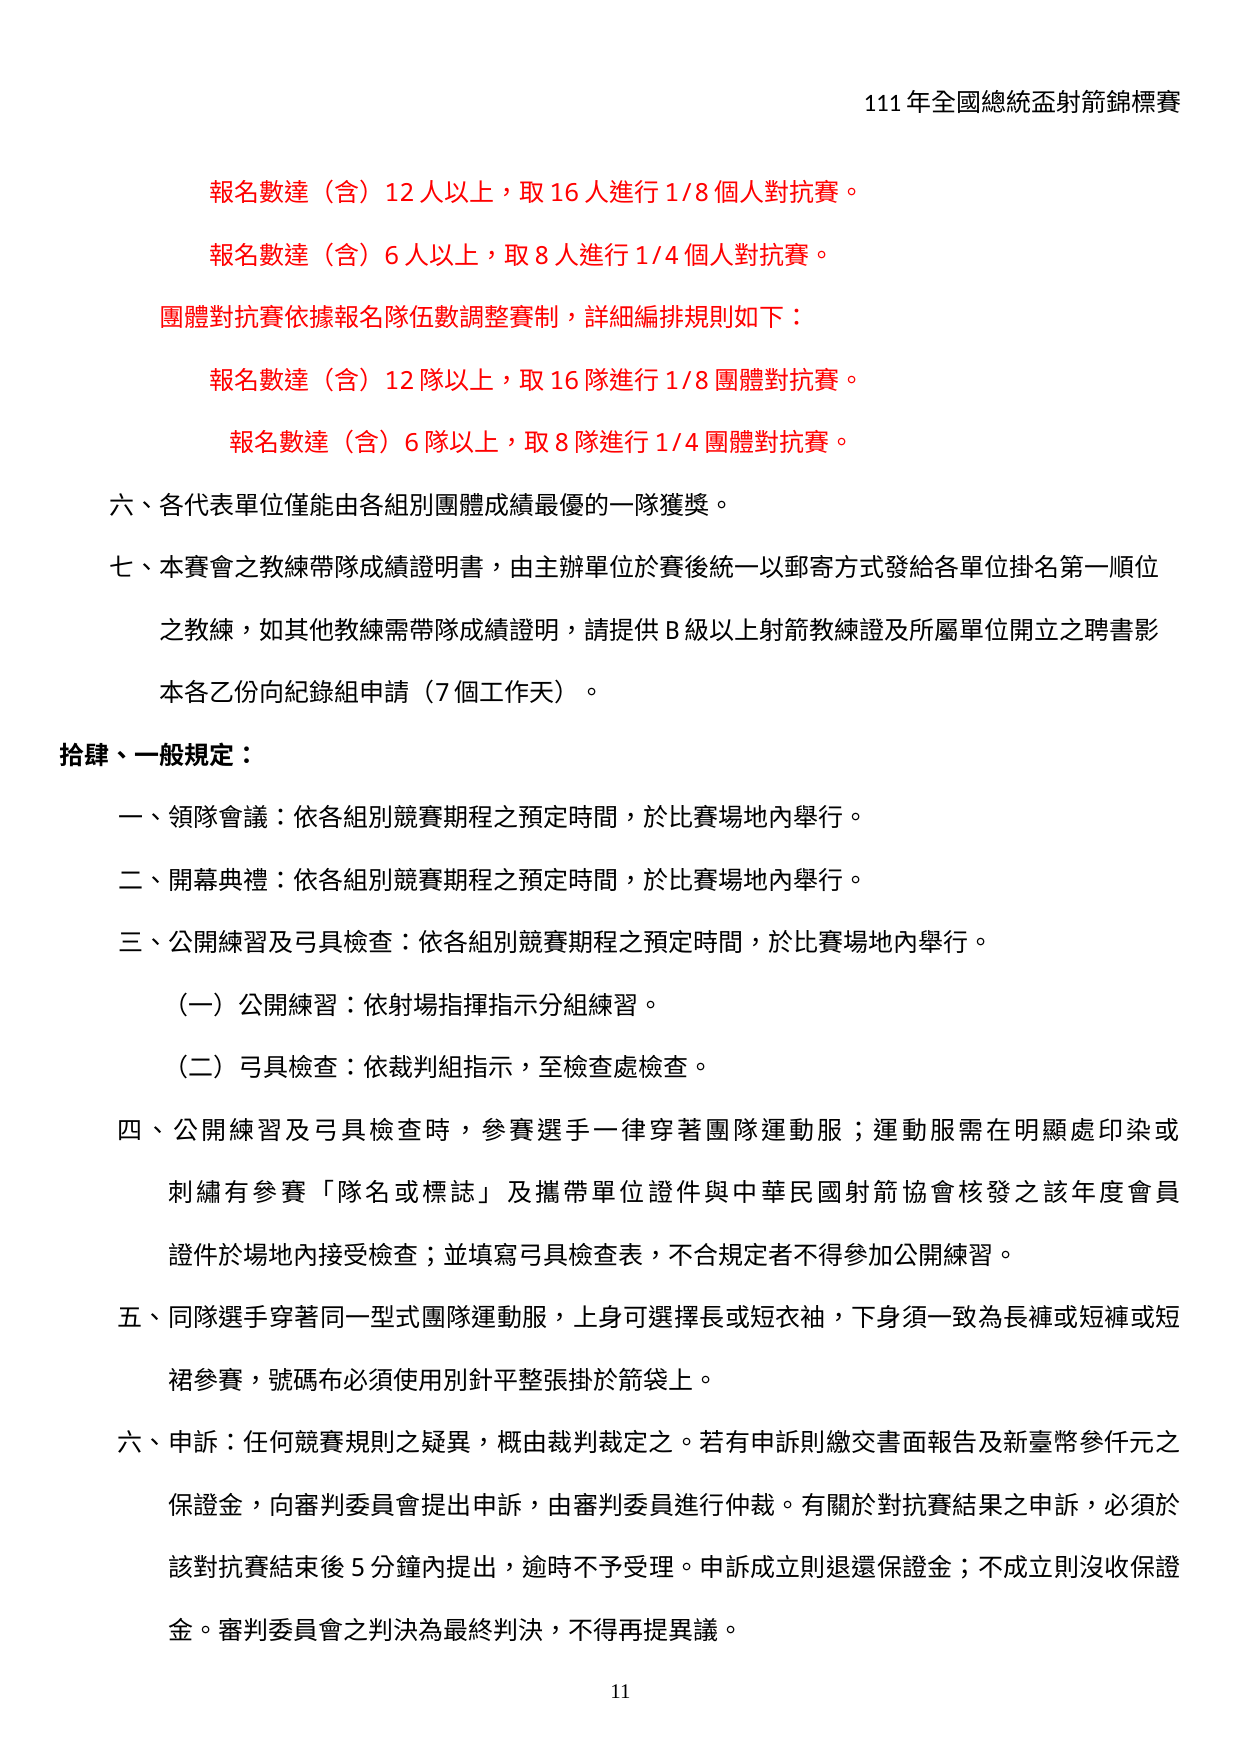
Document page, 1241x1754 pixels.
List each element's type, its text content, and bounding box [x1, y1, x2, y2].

text 報名數達（含）12人以上，取16人進行1/8個人對抗賽。 [209, 149, 1181, 212]
text （一）公開練習：依射場指揮指示分組練習。 [118, 962, 1181, 1024]
text 四、公開練習及弓具檢查時，參賽選手一律穿著團隊運動服；運動服需在明顯處印染或 刺繡有參賽「隊名或標誌」及攜帶單位證件與中華民國射箭協會核發之該年度會員 證件於場地內接受檢查；並填寫弓具檢查表，不合規定者不得參加公開練習。 [117, 1087, 1181, 1274]
text 六、申訴：任何競賽規則之疑異，概由裁判裁定之。若有申訴則繳交書面報告及新臺幣參仟元之保證金，向審判委員會提出申訴，由審判委員進行仲裁。有關於對抗賽結果之申訴，必須於該對抗賽結束後5分鐘內提出，逾時不予受理。申訴成立則退還保證金；不成立則沒收保證金。審判委員會之判決為最終判決，不得再提異議。 [117, 1399, 1181, 1649]
text 三、公開練習及弓具檢查：依各組別競賽期程之預定時間，於比賽場地內舉行。 [118, 899, 1181, 962]
text 五、同隊選手穿著同一型式團隊運動服，上身可選擇長或短衣袖，下身須一致為長褲或短褲或短裙參賽，號碼布必須使用別針平整張掛於箭袋上。 [117, 1274, 1181, 1399]
text 二、開幕典禮：依各組別競賽期程之預定時間，於比賽場地內舉行。 [118, 837, 1181, 899]
text （二）弓具檢查：依裁判組指示，至檢查處檢查。 [118, 1024, 1181, 1087]
text 七、本賽會之教練帶隊成績證明書，由主辦單位於賽後統一以郵寄方式發給各單位掛名第一順位之教練，如其他教練需帶隊成績證明，請提供B級以上射箭教練證及所屬單位開立之聘書影本各乙份向紀錄組申請（7個工作天）。 [109, 524, 1181, 712]
text 報名數達（含）6隊以上，取8隊進行1/4團體對抗賽。 [109, 399, 1181, 462]
text 六、各代表單位僅能由各組別團體成績最優的一隊獲獎。 [109, 462, 1181, 524]
text 報名數達（含）12隊以上，取16隊進行1/8團體對抗賽。 [209, 337, 1181, 399]
text 一、領隊會議：依各組別競賽期程之預定時間，於比賽場地內舉行。 [118, 774, 1181, 837]
text 拾肆、一般規定： [59, 712, 1181, 774]
text 團體對抗賽依據報名隊伍數調整賽制，詳細編排規則如下： [109, 274, 1181, 337]
text 報名數達（含）6人以上，取8人進行1/4個人對抗賽。 [209, 212, 1181, 274]
